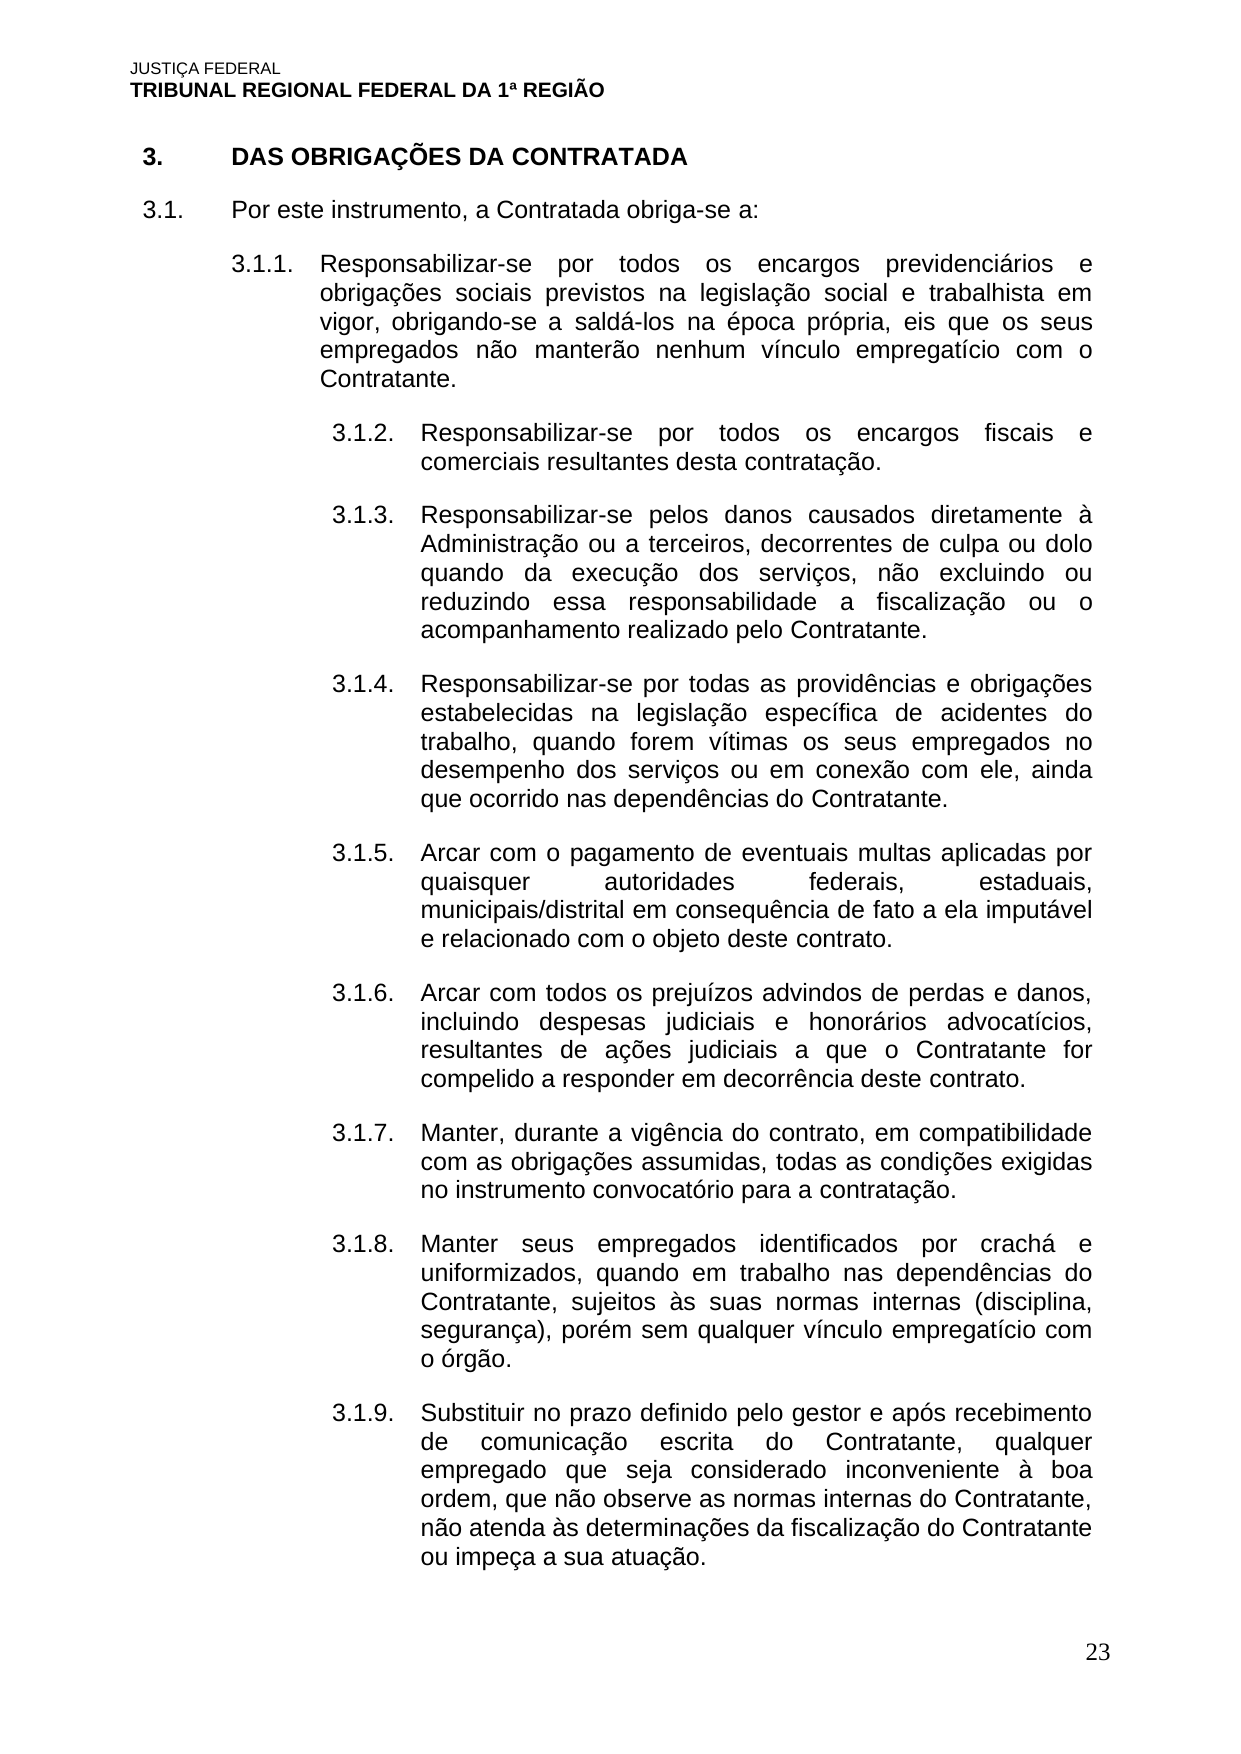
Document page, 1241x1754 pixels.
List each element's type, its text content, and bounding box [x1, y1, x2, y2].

list Por este instrumento, a Contratada obriga-se a: [142, 196, 1110, 224]
subtitle DAS OBRIGAÇÕES DA CONTRATADA [142, 142, 1110, 171]
list Responsabilizar-se pelos danos causados diretamente à Administração ou a terceiros, decorrentes de culpa ou dolo quando da execução dos serviços, não excluindo ou reduzindo essa responsabilidade a fiscalização ou o acompanhamento realizado pelo Contratante. [332, 501, 1093, 644]
list Substituir no prazo definido pelo gestor e após recebimento de comunicação escrita do Contratante, qualquer empregado que seja considerado inconveniente à boa ordem, que não observe as normas internas do Contratante, não atenda às determinações da fiscalização do Contratante ou impeça a sua atuação. [332, 1398, 1093, 1571]
list Responsabilizar-se por todos os encargos previdenciários e obrigações sociais previstos na legislação social e trabalhista em vigor, obrigando-se a saldá-los na época própria, eis que os seus empregados não manterão nenhum vínculo empregatício com o Contratante. [231, 249, 1094, 393]
list Responsabilizar-se por todas as providências e obrigações estabelecidas na legislação específica de acidentes do trabalho, quando forem vítimas os seus empregados no desempenho dos serviços ou em conexão com ele, ainda que ocorrido nas dependências do Contratante. [937, 669, 1094, 813]
list Manter, durante a vigência do contrato, em compatibilidade com as obrigações assumidas, todas as condições exigidas no instrumento convocatório para a contratação. [937, 1118, 1094, 1204]
list Responsabilizar-se por todos os encargos fiscais e comerciais resultantes desta contratação. [332, 418, 1094, 476]
list Arcar com todos os prejuízos advindos de perdas e danos, incluindo despesas judiciais e honorários advocatícios, resultantes de ações judiciais a que o Contratante for compelido a responder em decorrência deste contrato. [937, 978, 1093, 1093]
list Manter seus empregados identificados por crachá e uniformizados, quando em trabalho nas dependências do Contratante, sujeitos às suas normas internas (disciplina, segurança), porém sem qualquer vínculo empregatício com o órgão. [332, 1229, 1093, 1373]
list Arcar com o pagamento de eventuais multas aplicadas por quaisquer autoridades federais, estaduais, municipais/distrital em consequência de fato a ela imputável e relacionado com o objeto deste contrato. [937, 838, 1094, 953]
